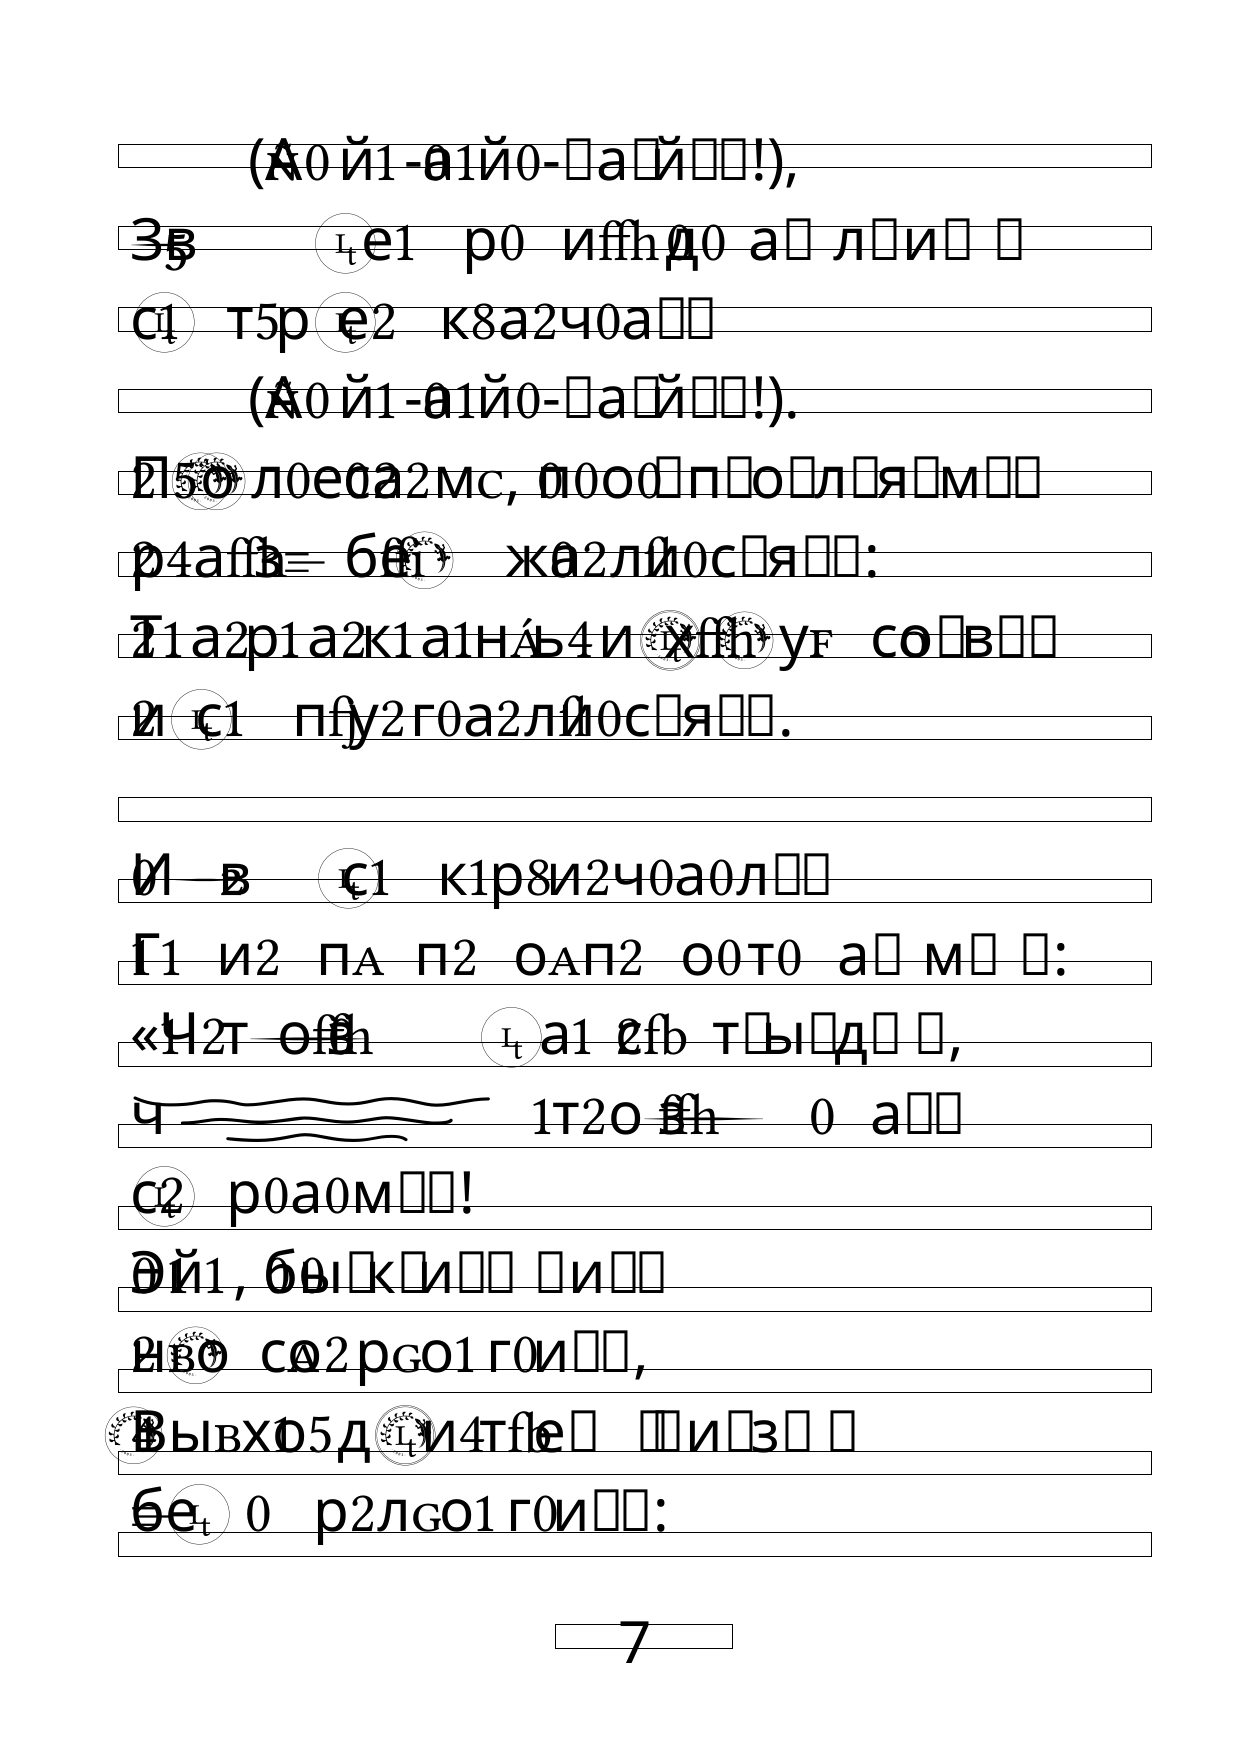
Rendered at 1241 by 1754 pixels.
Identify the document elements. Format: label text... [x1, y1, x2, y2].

text Звери дали стрекача [130, 332, 1140, 357]
text По лесам, по полям разбежалися: [130, 577, 1140, 595]
text Звери дали стрекача [130, 250, 1140, 307]
text Выходите из берлоги: [130, 1393, 1140, 1451]
text (Ай-ай-ай!). [130, 357, 1140, 389]
text (Ай-ай-ай!). [130, 413, 1140, 436]
text Эй, быки и носороги, [130, 1312, 1140, 1369]
text «Что за стыд, что за срам! [130, 1067, 1140, 1124]
text Тараканьих усов испугалися. [130, 595, 1140, 634]
text Эй, быки и носороги, [130, 1231, 1140, 1287]
text Выходите из берлоги: [130, 1475, 1140, 1532]
text (Ай-ай-ай!), [130, 168, 1140, 198]
text По лесам, по полям разбежалися: [130, 436, 1140, 471]
text «Что за стыд, что за срам! [130, 992, 1140, 1042]
text И вскричал Гиппопотам: [130, 985, 1140, 992]
text (Ай-ай-ай!), [130, 118, 1140, 144]
text И вскричал Гиппопотам: [130, 833, 1140, 879]
text Тараканьих усов испугалися. [130, 740, 1140, 754]
text «Что за стыд, что за срам! [130, 1148, 1140, 1206]
text Тараканьих усов испугалися. [130, 658, 1140, 716]
text По лесам, по полям разбежалися: [130, 495, 1140, 552]
text Звери дали стрекача [130, 198, 1140, 226]
text И вскричал Гиппопотам: [130, 903, 1140, 961]
